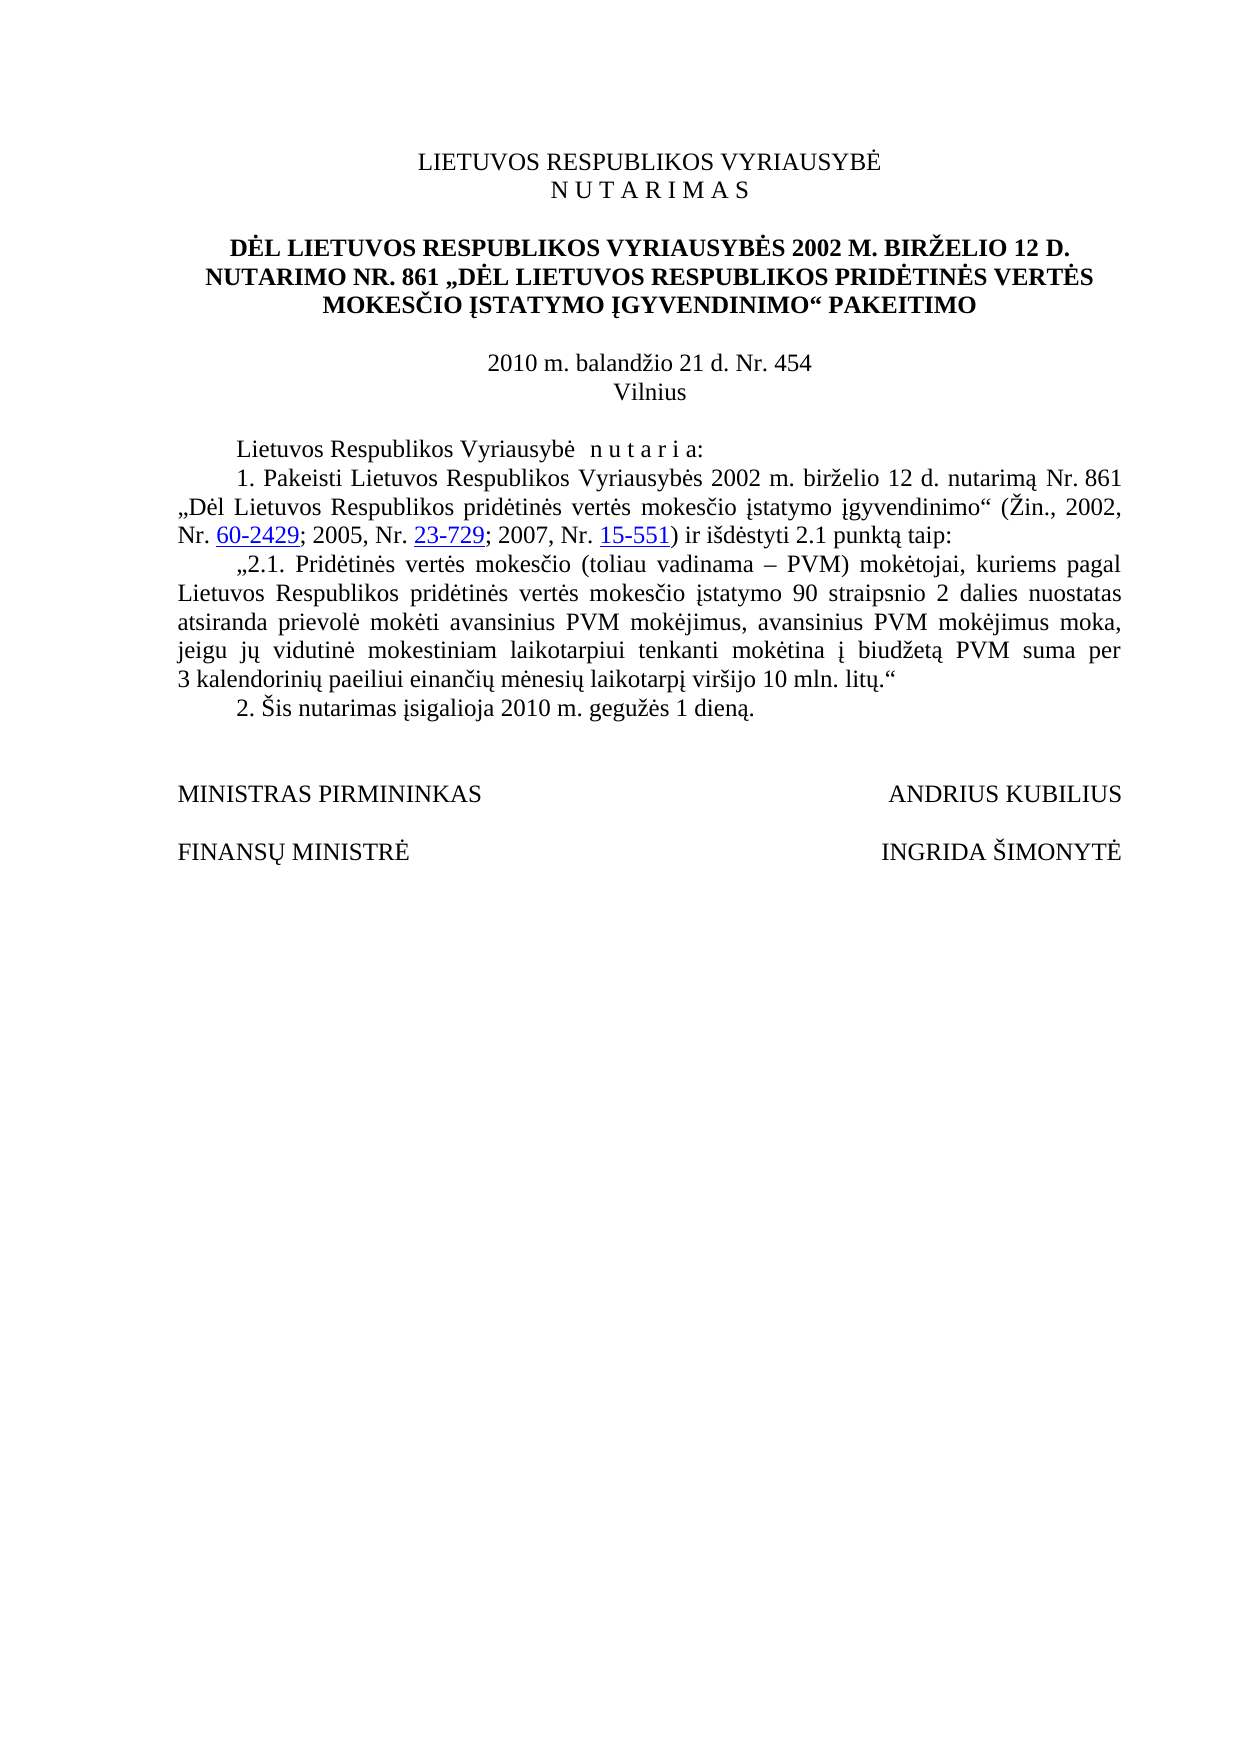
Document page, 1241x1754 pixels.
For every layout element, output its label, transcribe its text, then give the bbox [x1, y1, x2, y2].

text NUTARIMAS [177, 176, 1122, 204]
text Lietuvos Respublikos Vyriausybė nutaria: [177, 434, 1122, 463]
text DĖL LIETUVOS RESPUBLIKOS VYRIAUSYBĖS 2002 M. BIRŽELIO 12 D. NUTARIMO NR. 861 „DĖL LIETUVOS RESPUBLIKOS PRIDĖTINĖS VERTĖS MOKESČIO ĮSTATYMO ĮGYVENDINIMO“ PAKEITIMO [177, 233, 1122, 319]
text Vilnius [177, 377, 1122, 406]
text Lietuvos Respublikos Vyriausybė [177, 147, 1122, 176]
text FINANSŲ MINISTRĖ INGRIDA ŠIMONYTĖ [177, 837, 1122, 866]
text 2. Šis nutarimas įsigalioja 2010 m. gegužės 1 dieną. [177, 693, 1122, 722]
text MINISTRAS PIRMININKAS ANDRIUS KUBILIUS [177, 779, 1122, 808]
text 2010 m. balandžio 21 d. Nr. 454 [177, 348, 1122, 377]
text 1. Pakeisti Lietuvos Respublikos Vyriausybės 2002 m. birželio 12 d. nutarimą Nr. 861 „Dėl Lietuvos Respublikos pridėtinės vertės mokesčio įstatymo įgyvendinimo“ (Žin., 2002, Nr. 60-2429; 2005, Nr. 23-729; 2007, Nr. 15-551) ir išdėstyti 2.1 punktą taip: [177, 463, 1122, 549]
text „2.1. Pridėtinės vertės mokesčio (toliau vadinama – PVM) mokėtojai, kuriems pagal Lietuvos Respublikos pridėtinės vertės mokesčio įstatymo 90 straipsnio 2 dalies nuostatas atsiranda prievolė mokėti avansinius PVM mokėjimus, avansinius PVM mokėjimus moka, jeigu jų vidutinė mokestiniam laikotarpiui tenkanti mokėtina į biudžetą PVM suma per 3 kalendorinių paeiliui einančių mėnesių laikotarpį viršijo 10 mln. litų.“ [177, 549, 1122, 693]
